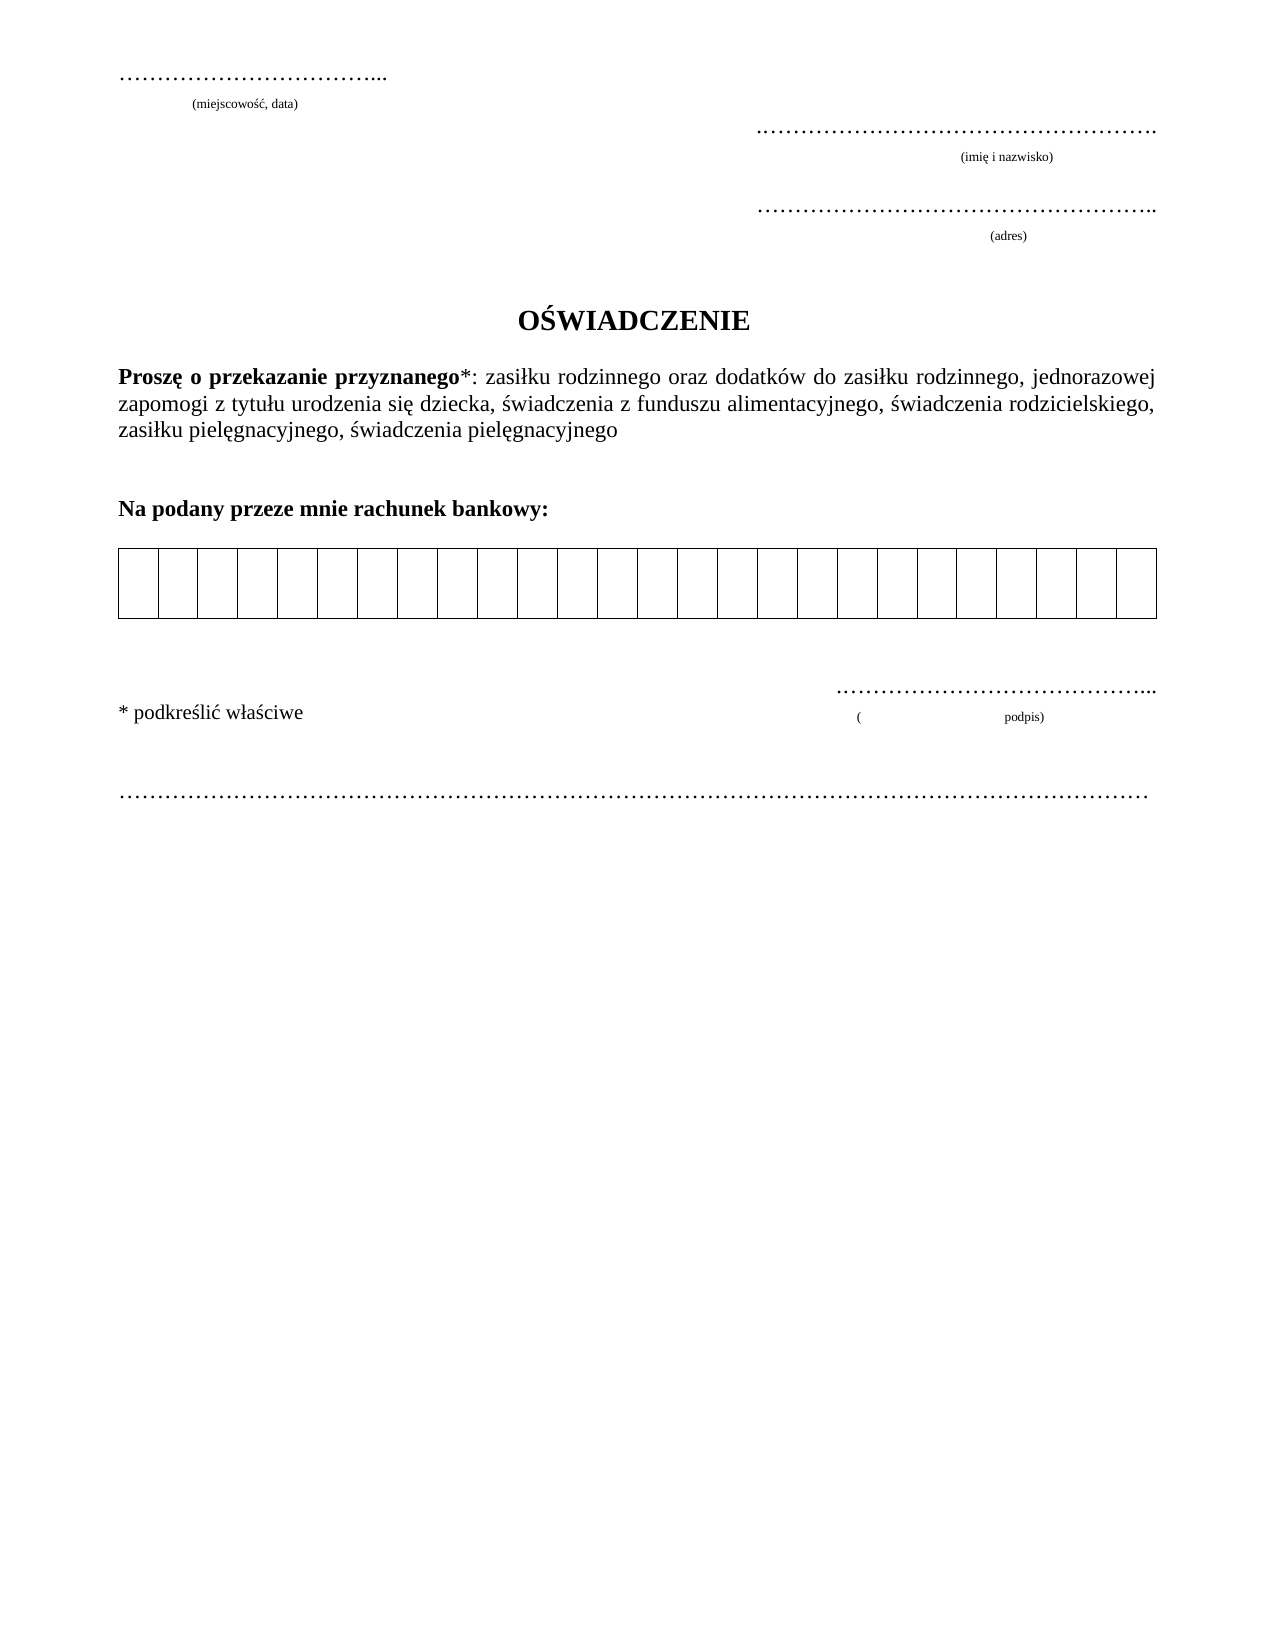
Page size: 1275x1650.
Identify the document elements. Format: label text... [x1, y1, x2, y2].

table_header [1077, 549, 1116, 618]
table_header [198, 549, 237, 618]
text (miejscowość, data) [118, 85, 1157, 112]
table_header [278, 549, 317, 618]
text .…………………………………... [118, 672, 1157, 698]
table_header [478, 549, 517, 618]
table_header [238, 549, 277, 618]
text Proszę o przekazanie przyznanego*: zasiłku rodzinnego oraz dodatków do zasiłku rodzinnego, jednorazowej zapomogi z tytułu urodzenia się dziecka, świadczenia z funduszu alimentacyjnego, świadczenia rodzicielskiego, zasiłku pielęgnacyjnego, świadczenia pielęgnacyjnego [118, 363, 1157, 442]
table_header [318, 549, 357, 618]
text ……………………………………………………………………………………………………………………… [118, 777, 1157, 804]
text OŚWIADCZENIE [118, 303, 1157, 337]
table_header [997, 549, 1036, 618]
text * podkreślić właściwe ( podpis) [118, 698, 1157, 724]
table_header [358, 549, 397, 618]
table_header [119, 549, 158, 618]
text Na podany przeze mnie rachunek bankowy: [118, 495, 1157, 521]
table_header [1117, 549, 1156, 618]
table_header [798, 549, 837, 618]
table_header [758, 549, 797, 618]
table_header [718, 549, 757, 618]
text …………………………………………….. [118, 191, 1157, 217]
table_header [638, 549, 677, 618]
table_header [678, 549, 717, 618]
table_header [398, 549, 437, 618]
table_header [838, 549, 877, 618]
text ……………………………... [118, 59, 1157, 85]
text (imię i nazwisko) [118, 138, 1157, 164]
table_header [1037, 549, 1076, 618]
text (adres) [118, 217, 1157, 243]
table_header [878, 549, 917, 618]
table_header [558, 549, 597, 618]
table_header [918, 549, 956, 618]
table_header [159, 549, 197, 618]
table_header [598, 549, 637, 618]
text .……………………………………………. [118, 112, 1157, 138]
table_header [438, 549, 477, 618]
table_header [957, 549, 996, 618]
table_header [518, 549, 557, 618]
